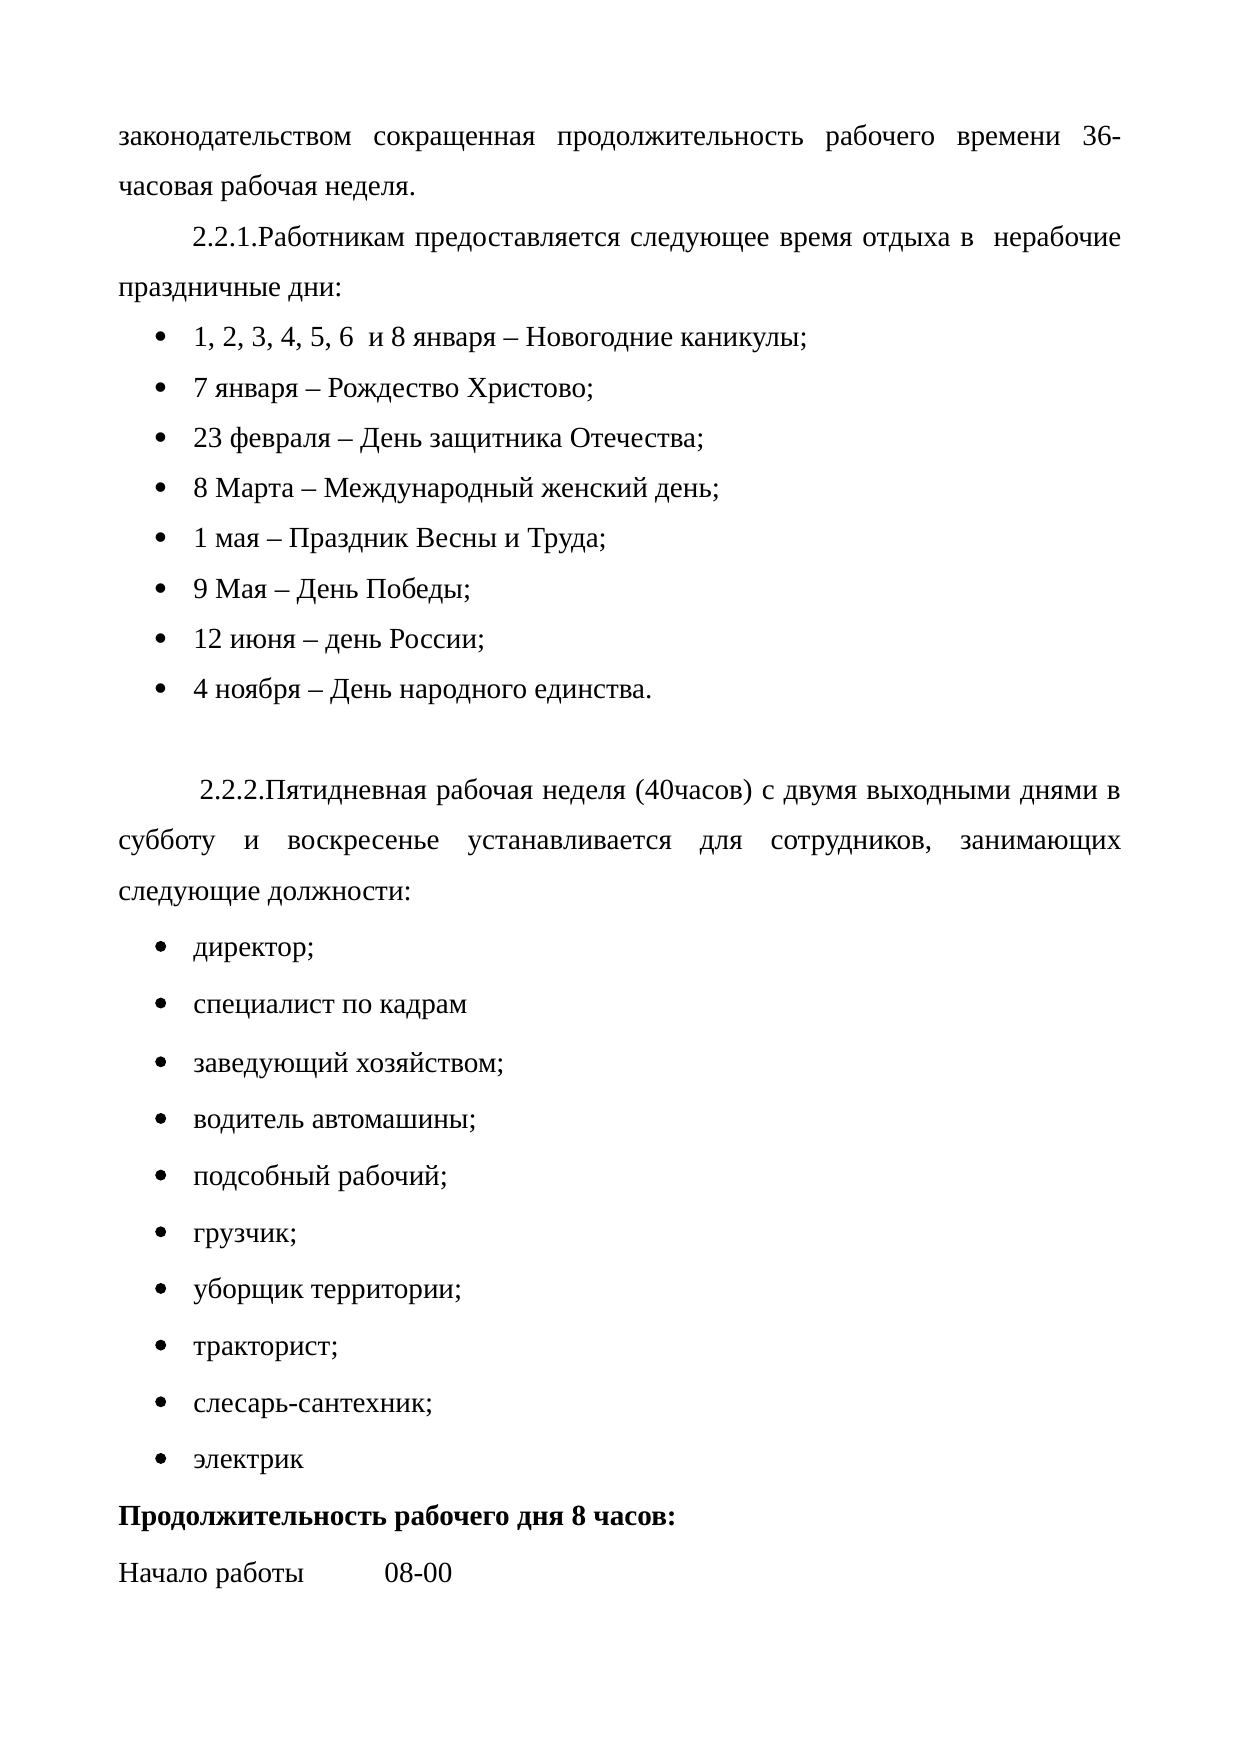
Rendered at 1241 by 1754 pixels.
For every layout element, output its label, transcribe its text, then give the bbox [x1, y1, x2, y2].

text 2.2.1.Работникам предоставляется следующее время отдыха в нерабочие праздничные дни: [118, 219, 1122, 303]
list заведующий хозяйством; [156, 1045, 1122, 1078]
list 4 ноября – День народного единства. [156, 672, 1122, 705]
list 7 января – Рождество Христово; [156, 370, 1122, 403]
list водитель автомашины; [156, 1101, 1122, 1135]
list уборщик территории; [156, 1271, 1122, 1305]
text 2.2.2.Пятидневная рабочая неделя (40часов) с двумя выходными днями в субботу и воскресенье устанавливается для сотрудников, занимающих следующие должности: [118, 772, 1122, 906]
list 8 Марта – Международный женский день; [156, 470, 1122, 504]
text законодательством сокращенная продолжительность рабочего времени 36-часовая рабочая неделя. [118, 118, 1122, 202]
list 1 мая – Праздник Весны и Труда; [156, 521, 1122, 554]
text Начало работы 08-00 [118, 1555, 1122, 1588]
list 12 июня – день России; [156, 621, 1122, 655]
list 1, 2, 3, 4, 5, 6 и 8 января – Новогодние каникулы; [156, 319, 1122, 353]
list слесарь-сантехник; [156, 1385, 1122, 1418]
list тракторист; [156, 1328, 1122, 1362]
list грузчик; [156, 1215, 1122, 1248]
list директор; [156, 929, 1122, 963]
list 23 февраля – День защитника Отечества; [156, 420, 1122, 453]
list специалист по кадрам [156, 986, 1122, 1020]
text Продолжительность рабочего дня 8 часов: [118, 1498, 1122, 1532]
list электрик [156, 1441, 1122, 1475]
list подсобный рабочий; [156, 1158, 1122, 1192]
list 9 Мая – День Победы; [156, 571, 1122, 604]
